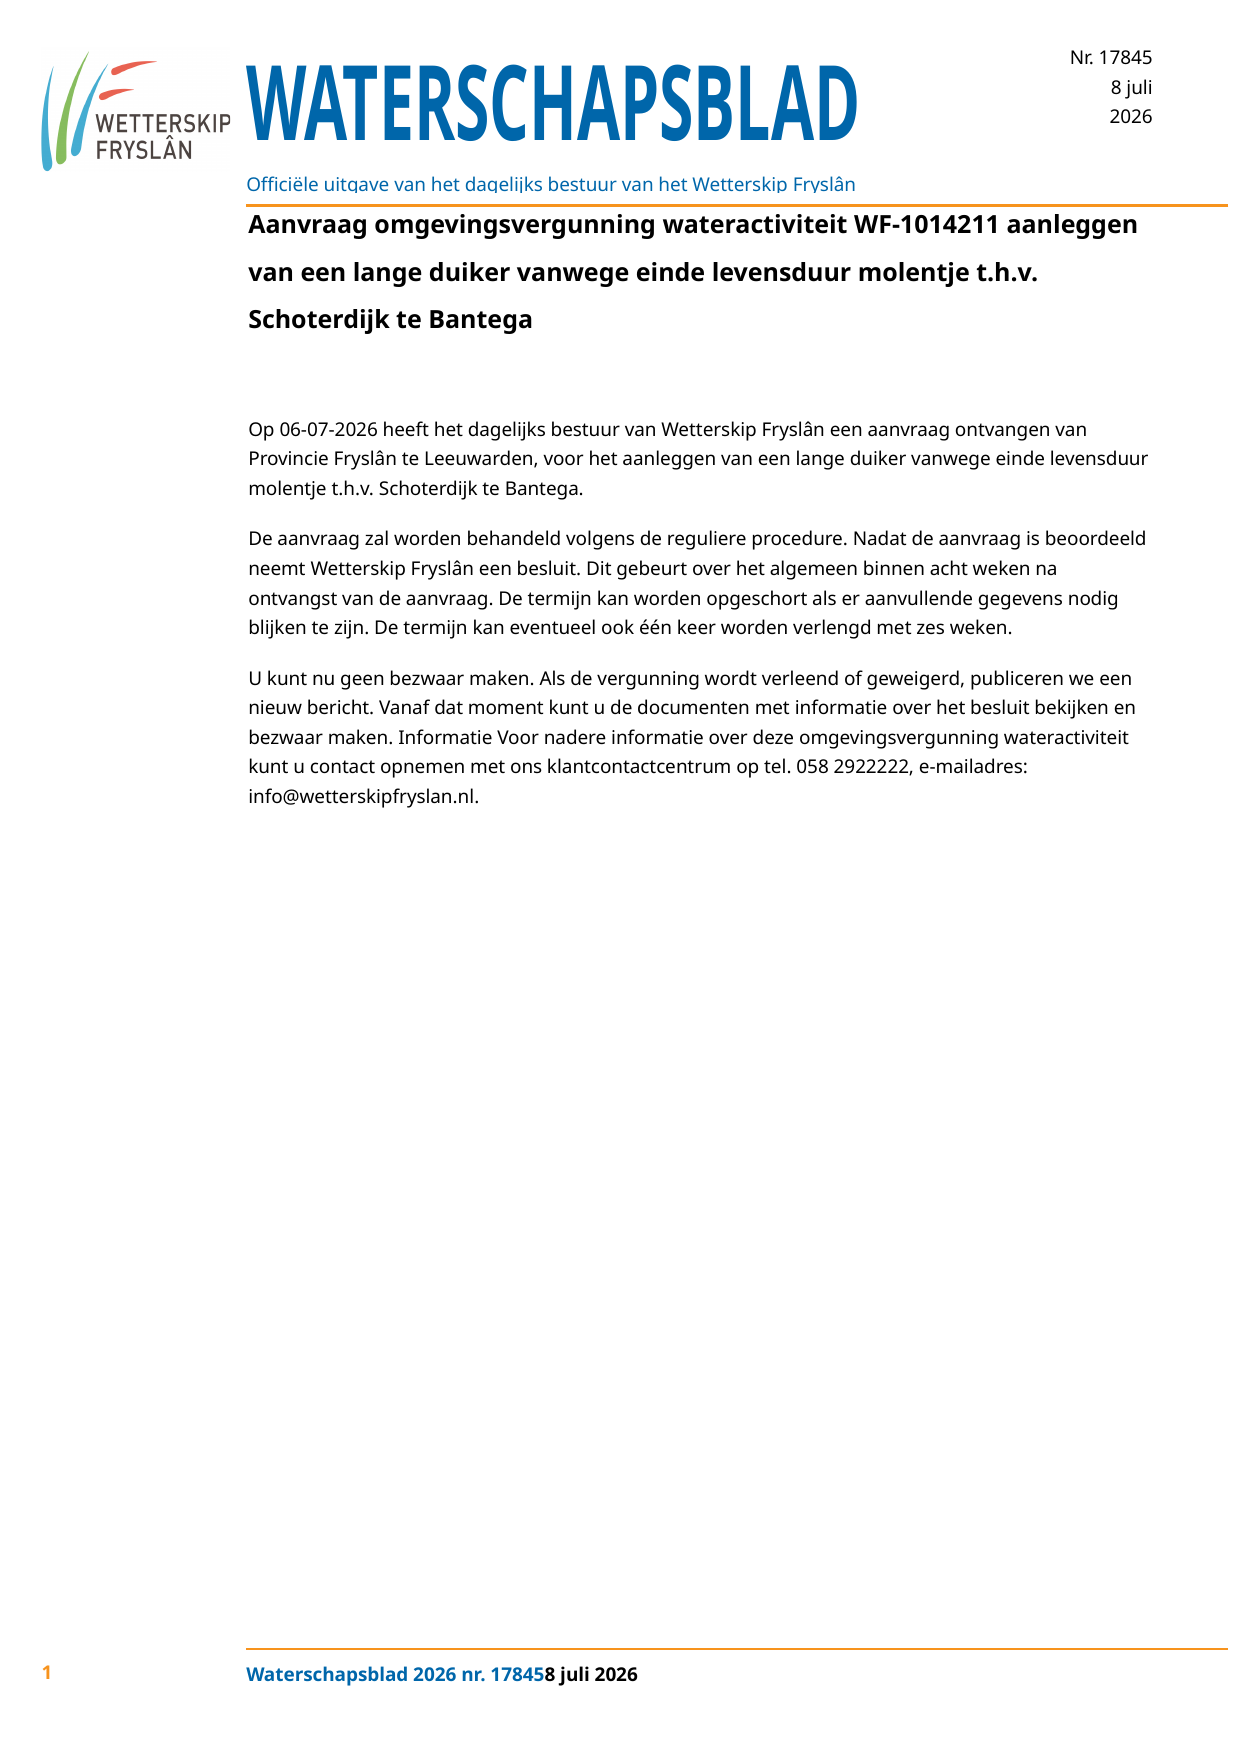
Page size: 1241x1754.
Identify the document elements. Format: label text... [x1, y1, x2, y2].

text U kunt nu geen bezwaar maken. Als de vergunning wordt verleend of geweigerd, publiceren we een nieuw bericht. Vanaf dat moment kunt u de documenten met informatie over het besluit bekijken en bezwaar maken. Informatie Voor nadere informatie over deze omgevingsvergunning wateractiviteit kunt u contact opnemen met ons klantcontactcentrum op tel. 058 2922222, e-mailadres: info@wetterskipfryslan.nl. [248, 665, 1152, 809]
text De aanvraag zal worden behandeld volgens de reguliere procedure. Nadat de aanvraag is beoordeeld neemt Wetterskip Fryslân een besluit. Dit gebeurt over het algemeen binnen acht weken na ontvangst van de aanvraag. De termijn kan worden opgeschort als er aanvullende gegevens nodig blijken te zijn. De termijn kan eventueel ook één keer worden verlengd met zes weken. [248, 526, 1152, 640]
text Aanvraag omgevingsvergunning wateractiviteit WF-1014211 aanleggen van een lange duiker vanwege einde levensduur molentje t.h.v. Schoterdijk te Bantega [248, 207, 1152, 336]
text Op 06-07-2026 heeft het dagelijks bestuur van Wetterskip Fryslân een aanvraag ontvangen van Provincie Fryslân te Leeuwarden, voor het aanleggen van een lange duiker vanwege einde levensduur molentje t.h.v. Schoterdijk te Bantega. [248, 416, 1152, 501]
picture [41, 47, 231, 172]
